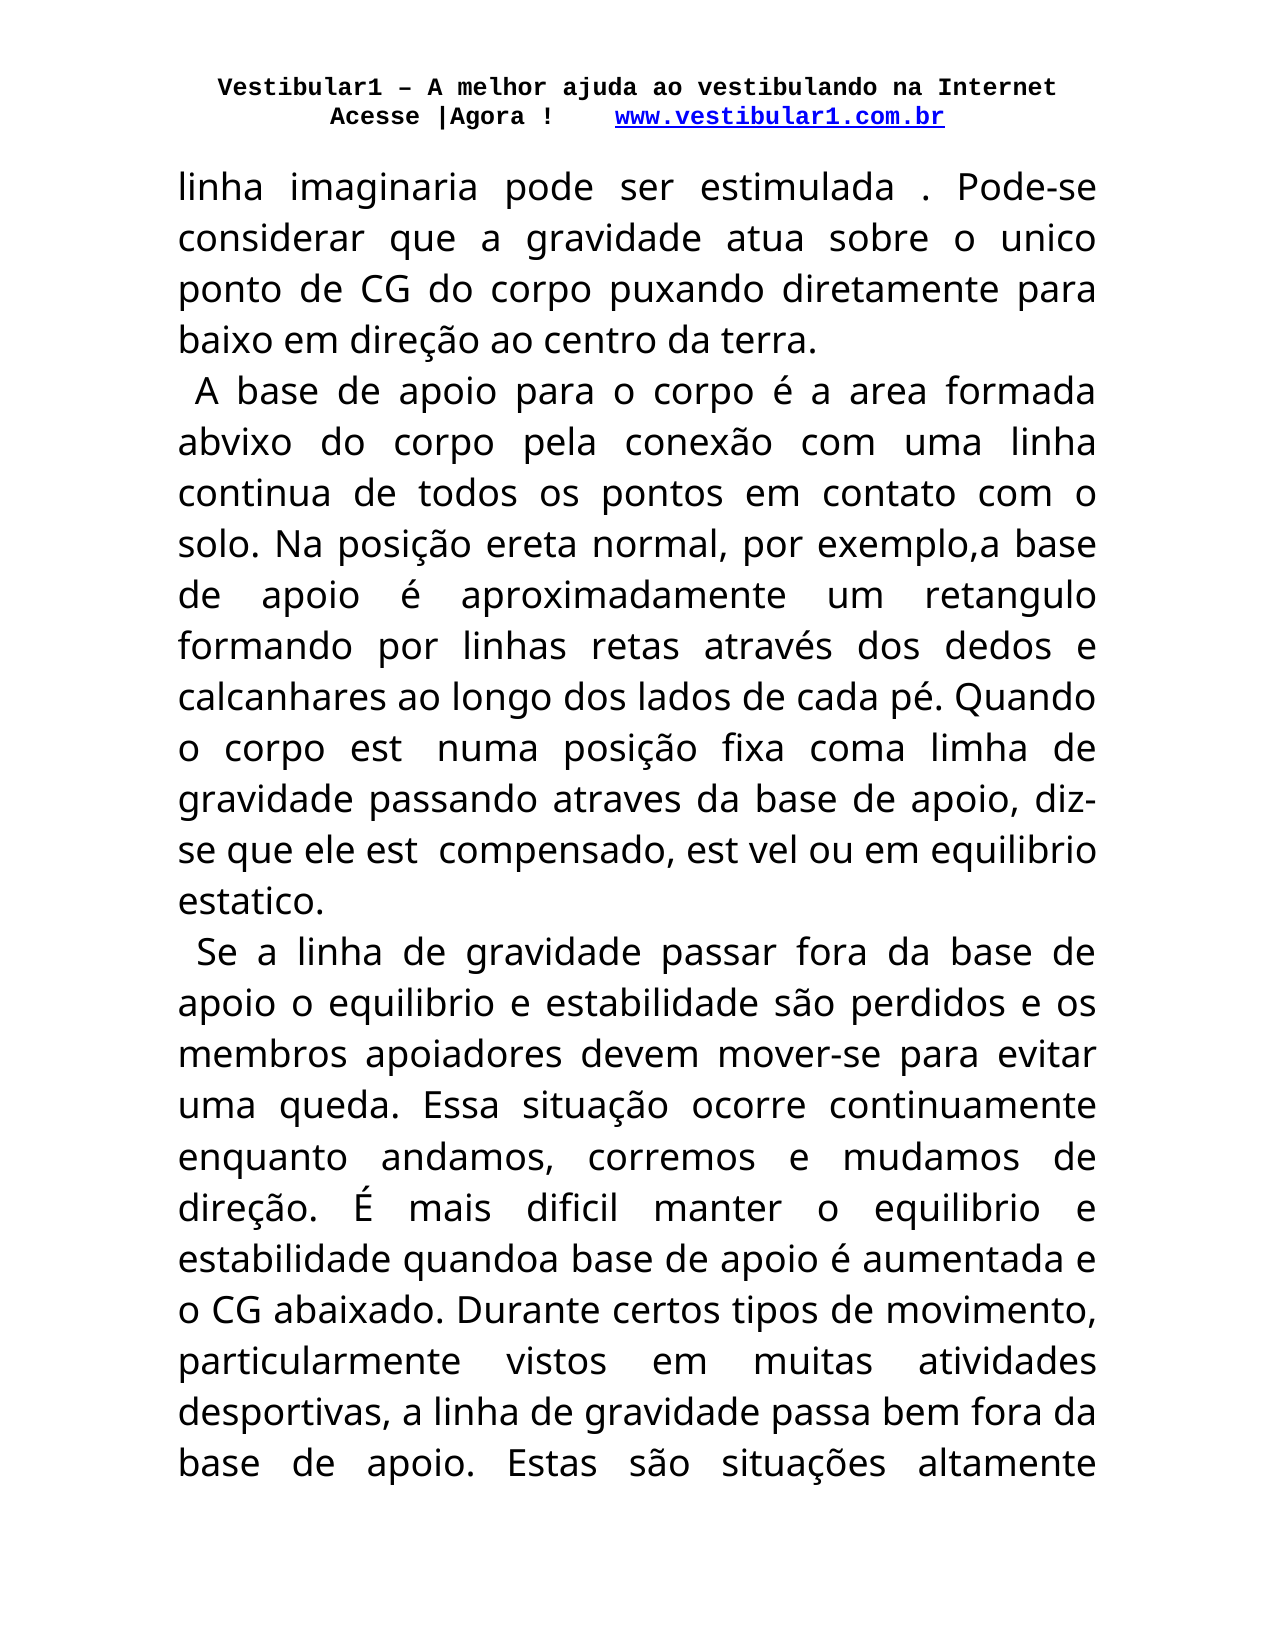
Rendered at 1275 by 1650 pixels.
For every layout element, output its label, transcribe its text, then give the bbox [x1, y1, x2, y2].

text Se a linha de gravidade passar fora da base de apoio o equilibrio e estabilidade são perdidos e os membros apoiadores devem mover-se para evitar uma queda. Essa situação ocorre continuamente enquanto andamos, corremos e mudamos de direção. É mais dificil manter o equilibrio e estabilidade quandoa base de apoio é aumentada e o CG abaixado. Durante certos tipos de movimento, particularmente vistos em muitas atividades desportivas, a linha de gravidade passa bem fora da base de apoio. Estas são situações altamente [177, 926, 1098, 1487]
text A base de apoio para o corpo é a area formada abvixo do corpo pela conexão com uma linha continua de todos os pontos em contato com o solo. Na posição ereta normal, por exemplo,a base de apoio é aproximadamente um retangulo formando por linhas retas através dos dedos e calcanhares ao longo dos lados de cada pé. Quando o corpo est numa posição fixa coma limha de gravidade passando atraves da base de apoio, diz-se que ele est compensado, est vel ou em equilibrio estatico. [177, 364, 1098, 926]
text linha imaginaria pode ser estimulada . Pode-se considerar que a gravidade atua sobre o unico ponto de CG do corpo puxando diretamente para baixo em direção ao centro da terra. [177, 160, 1098, 364]
